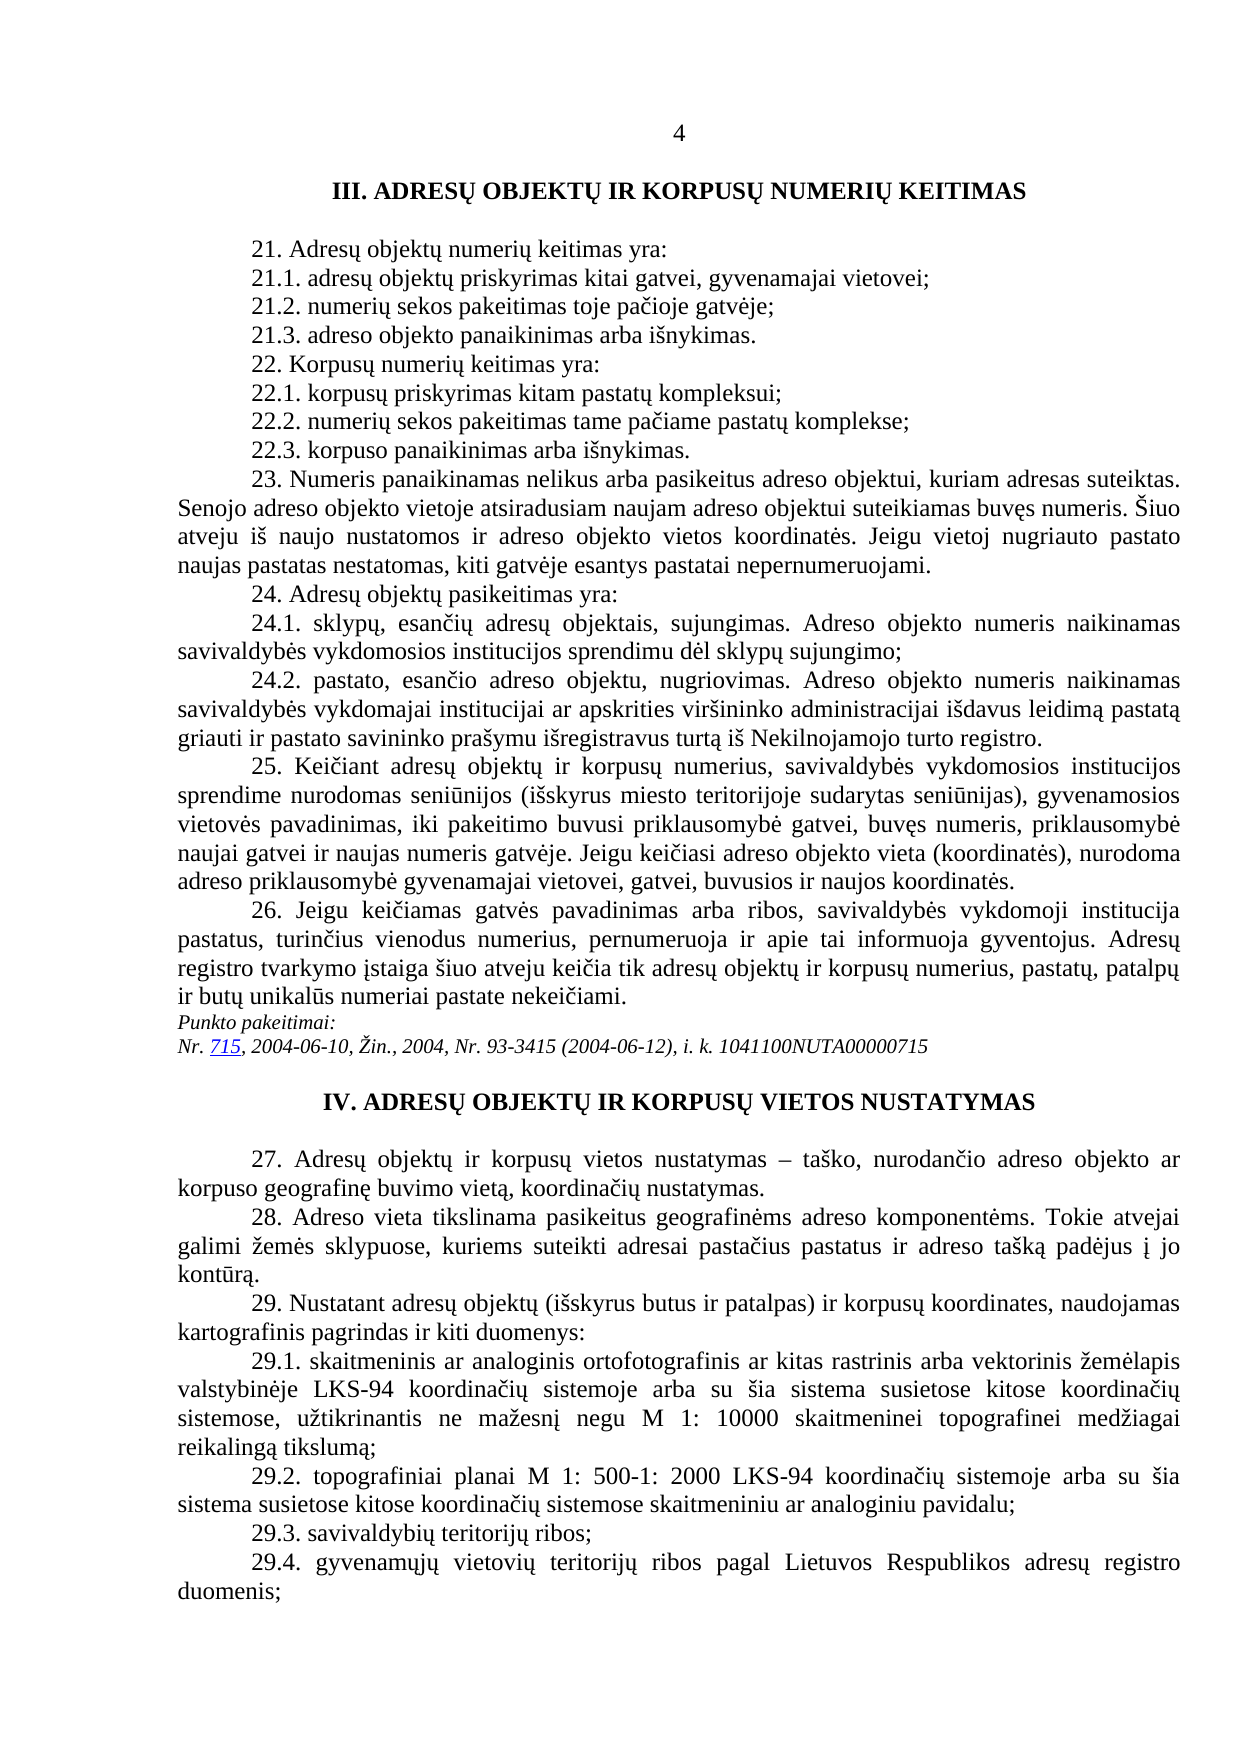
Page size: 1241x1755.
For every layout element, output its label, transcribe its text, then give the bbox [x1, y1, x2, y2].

text 24. Adresų objektų pasikeitimas yra: [177, 579, 1181, 608]
text 28. Adreso vieta tikslinama pasikeitus geografinėms adreso komponentėms. Tokie atvejai galimi žemės sklypuose, kuriems suteikti adresai pastačius pastatus ir adreso tašką padėjus į jo kontūrą. [177, 1202, 1181, 1288]
text Nr. 715, 2004-06-10, Žin., 2004, Nr. 93-3415 (2004-06-12), i. k. 1041100NUTA00000715 [177, 1034, 1181, 1058]
text III. ADRESŲ OBJEKTŲ IR KORPUSŲ NUMERIŲ KEITIMAS [177, 176, 1181, 205]
text 24.2. pastato, esančio adreso objektu, nugriovimas. Adreso objekto numeris naikinamas savivaldybės vykdomajai institucijai ar apskrities viršininko administracijai išdavus leidimą pastatą griauti ir pastato savininko prašymu išregistravus turtą iš Nekilnojamojo turto registro. [177, 665, 1181, 751]
text 22. Korpusų numerių keitimas yra: [177, 349, 1181, 378]
text 29.3. savivaldybių teritorijų ribos; [177, 1518, 1181, 1547]
text IV. ADRESŲ OBJEKTŲ IR KORPUSŲ VIETOS NUSTATYMAS [177, 1087, 1181, 1116]
text 23. Numeris panaikinamas nelikus arba pasikeitus adreso objektui, kuriam adresas suteiktas. Senojo adreso objekto vietoje atsiradusiam naujam adreso objektui suteikiamas buvęs numeris. Šiuo atveju iš naujo nustatomos ir adreso objekto vietos koordinatės. Jeigu vietoj nugriauto pastato naujas pastatas nestatomas, kiti gatvėje esantys pastatai nepernumeruojami. [177, 464, 1181, 579]
text 29.1. skaitmeninis ar analoginis ortofotografinis ar kitas rastrinis arba vektorinis žemėlapis valstybinėje LKS-94 koordinačių sistemoje arba su šia sistema susietose kitose koordinačių sistemose, užtikrinantis ne mažesnį negu M 1: 10000 skaitmeninei topografinei medžiagai reikalingą tikslumą; [177, 1346, 1181, 1461]
text 21.3. adreso objekto panaikinimas arba išnykimas. [177, 320, 1181, 349]
text 27. Adresų objektų ir korpusų vietos nustatymas – taško, nurodančio adreso objekto ar korpuso geografinę buvimo vietą, koordinačių nustatymas. [177, 1144, 1181, 1202]
text 29. Nustatant adresų objektų (išskyrus butus ir patalpas) ir korpusų koordinates, naudojamas kartografinis pagrindas ir kiti duomenys: [177, 1288, 1181, 1346]
text 29.4. gyvenamųjų vietovių teritorijų ribos pagal Lietuvos Respublikos adresų registro duomenis; [177, 1547, 1181, 1604]
text 24.1. sklypų, esančių adresų objektais, sujungimas. Adreso objekto numeris naikinamas savivaldybės vykdomosios institucijos sprendimu dėl sklypų sujungimo; [177, 608, 1181, 665]
text 25. Keičiant adresų objektų ir korpusų numerius, savivaldybės vykdomosios institucijos sprendime nurodomas seniūnijos (išskyrus miesto teritorijoje sudarytas seniūnijas), gyvenamosios vietovės pavadinimas, iki pakeitimo buvusi priklausomybė gatvei, buvęs numeris, priklausomybė naujai gatvei ir naujas numeris gatvėje. Jeigu keičiasi adreso objekto vieta (koordinatės), nurodoma adreso priklausomybė gyvenamajai vietovei, gatvei, buvusios ir naujos koordinatės. [177, 751, 1181, 895]
text 21.2. numerių sekos pakeitimas toje pačioje gatvėje; [177, 291, 1181, 320]
text 26. Jeigu keičiamas gatvės pavadinimas arba ribos, savivaldybės vykdomoji institucija pastatus, turinčius vienodus numerius, pernumeruoja ir apie tai informuoja gyventojus. Adresų registro tvarkymo įstaiga šiuo atveju keičia tik adresų objektų ir korpusų numerius, pastatų, patalpų ir butų unikalūs numeriai pastate nekeičiami. [177, 895, 1181, 1010]
text 22.3. korpuso panaikinimas arba išnykimas. [177, 435, 1181, 464]
text 21. Adresų objektų numerių keitimas yra: [177, 234, 1181, 263]
text Punkto pakeitimai: [177, 1010, 1181, 1034]
text 21.1. adresų objektų priskyrimas kitai gatvei, gyvenamajai vietovei; [177, 263, 1181, 291]
text 22.2. numerių sekos pakeitimas tame pačiame pastatų komplekse; [177, 406, 1181, 435]
text 22.1. korpusų priskyrimas kitam pastatų kompleksui; [177, 378, 1181, 406]
text 29.2. topografiniai planai M 1: 500-1: 2000 LKS-94 koordinačių sistemoje arba su šia sistema susietose kitose koordinačių sistemose skaitmeniniu ar analoginiu pavidalu; [177, 1461, 1181, 1518]
